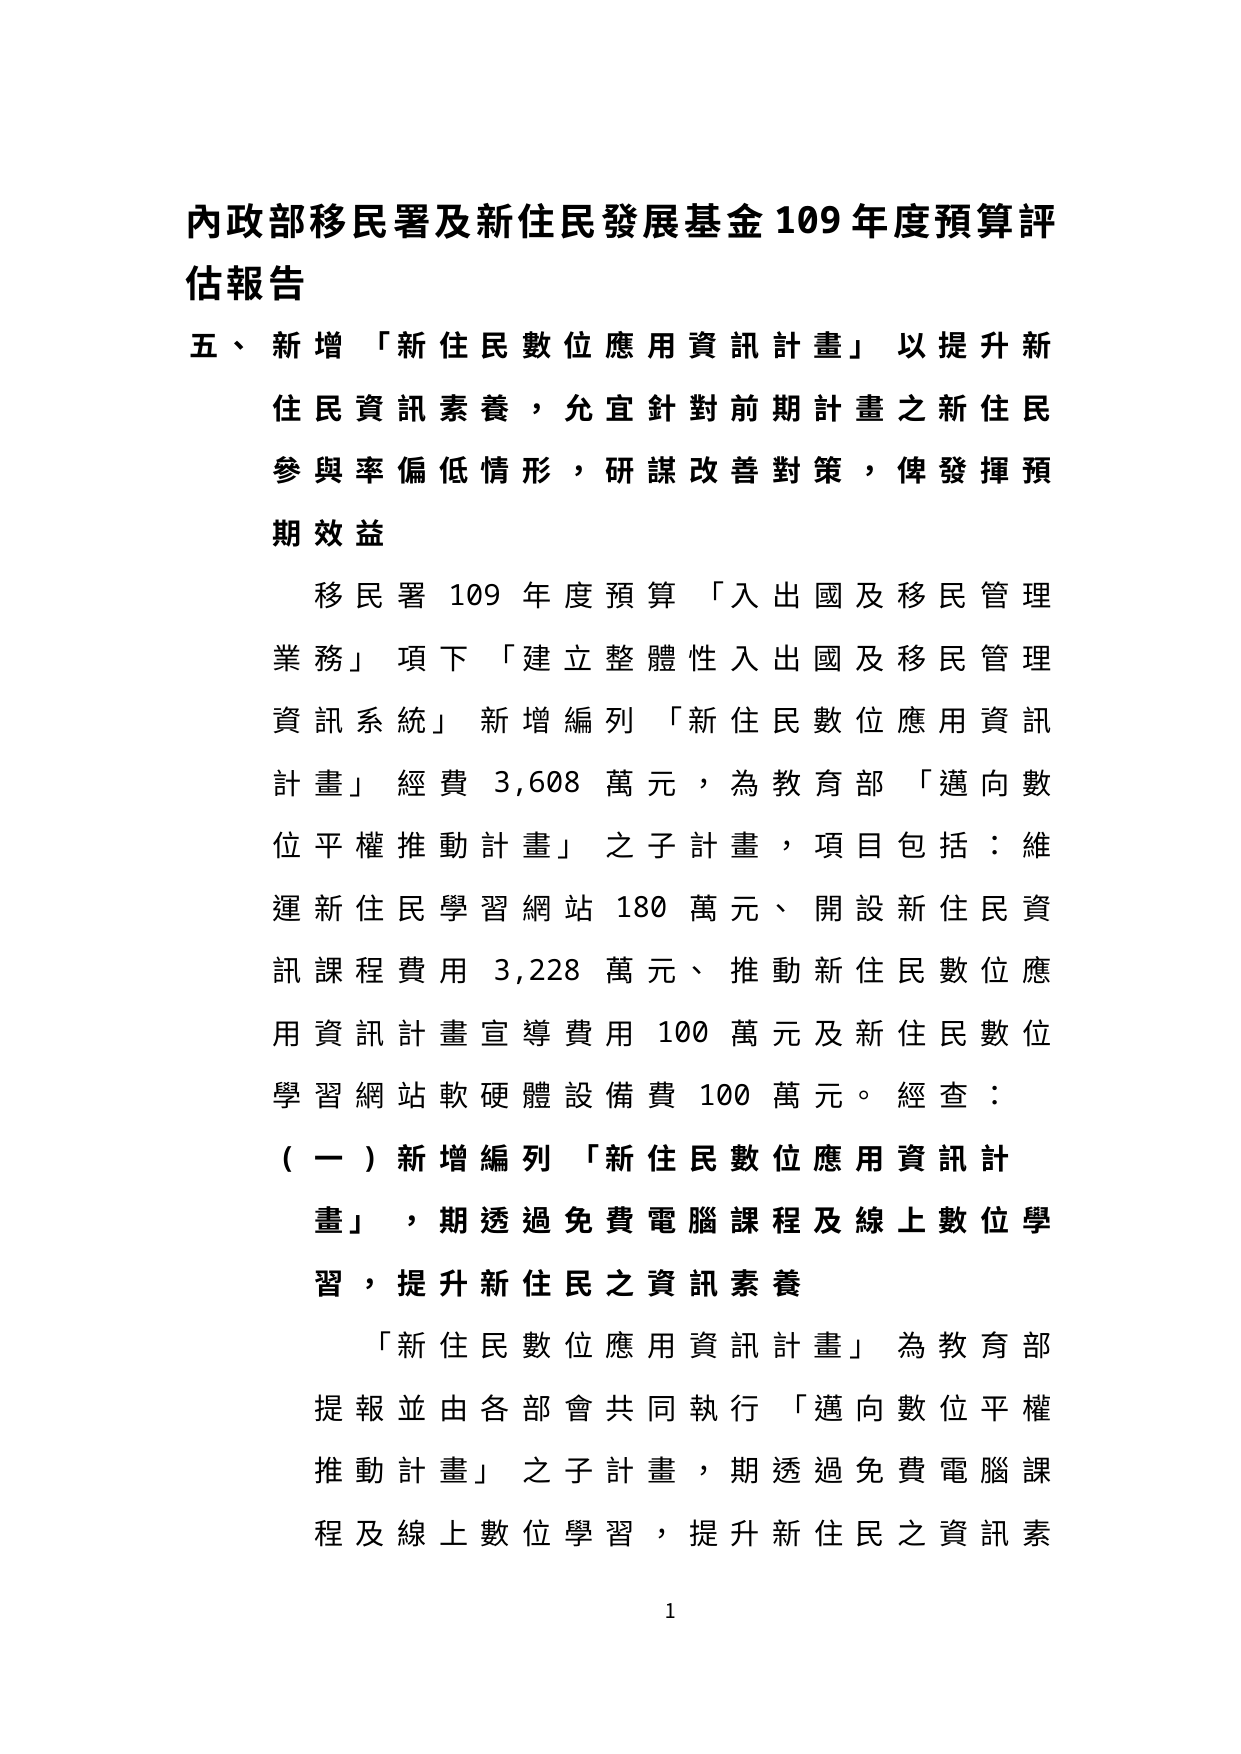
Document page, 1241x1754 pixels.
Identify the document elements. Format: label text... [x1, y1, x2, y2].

text 五、新增「新住民數位應用資訊計畫」以提升新住民資訊素養，允宜針對前期計畫之新住民參與率偏低情形，研謀改善對策，俾發揮預期效益 [183, 302, 1058, 552]
text 「新住民數位應用資訊計畫」為教育部提報並由各部會共同執行「邁向數位平權推動計畫」之子計畫，期透過免費電腦課程及線上數位學習，提升新住民之資訊素 [271, 1302, 1058, 1552]
text 內政部移民署及新住民發展基金109年度預算評估報告 [183, 177, 1058, 302]
text 移民署109年度預算「入出國及移民管理業務」項下「建立整體性入出國及移民管理資訊系統」新增編列「新住民數位應用資訊計畫」經費3,608萬元，為教育部「邁向數位平權推動計畫」之子計畫，項目包括：維運新住民學習網站180萬元、開設新住民資訊課程費用3,228萬元、推動新住民數位應用資訊計畫宣導費用100萬元及新住民數位學習網站軟硬體設備費100萬元。經查： [242, 552, 1058, 1115]
text (一)新增編列「新住民數位應用資訊計畫」，期透過免費電腦課程及線上數位學習，提升新住民之資訊素養 [242, 1115, 1058, 1302]
